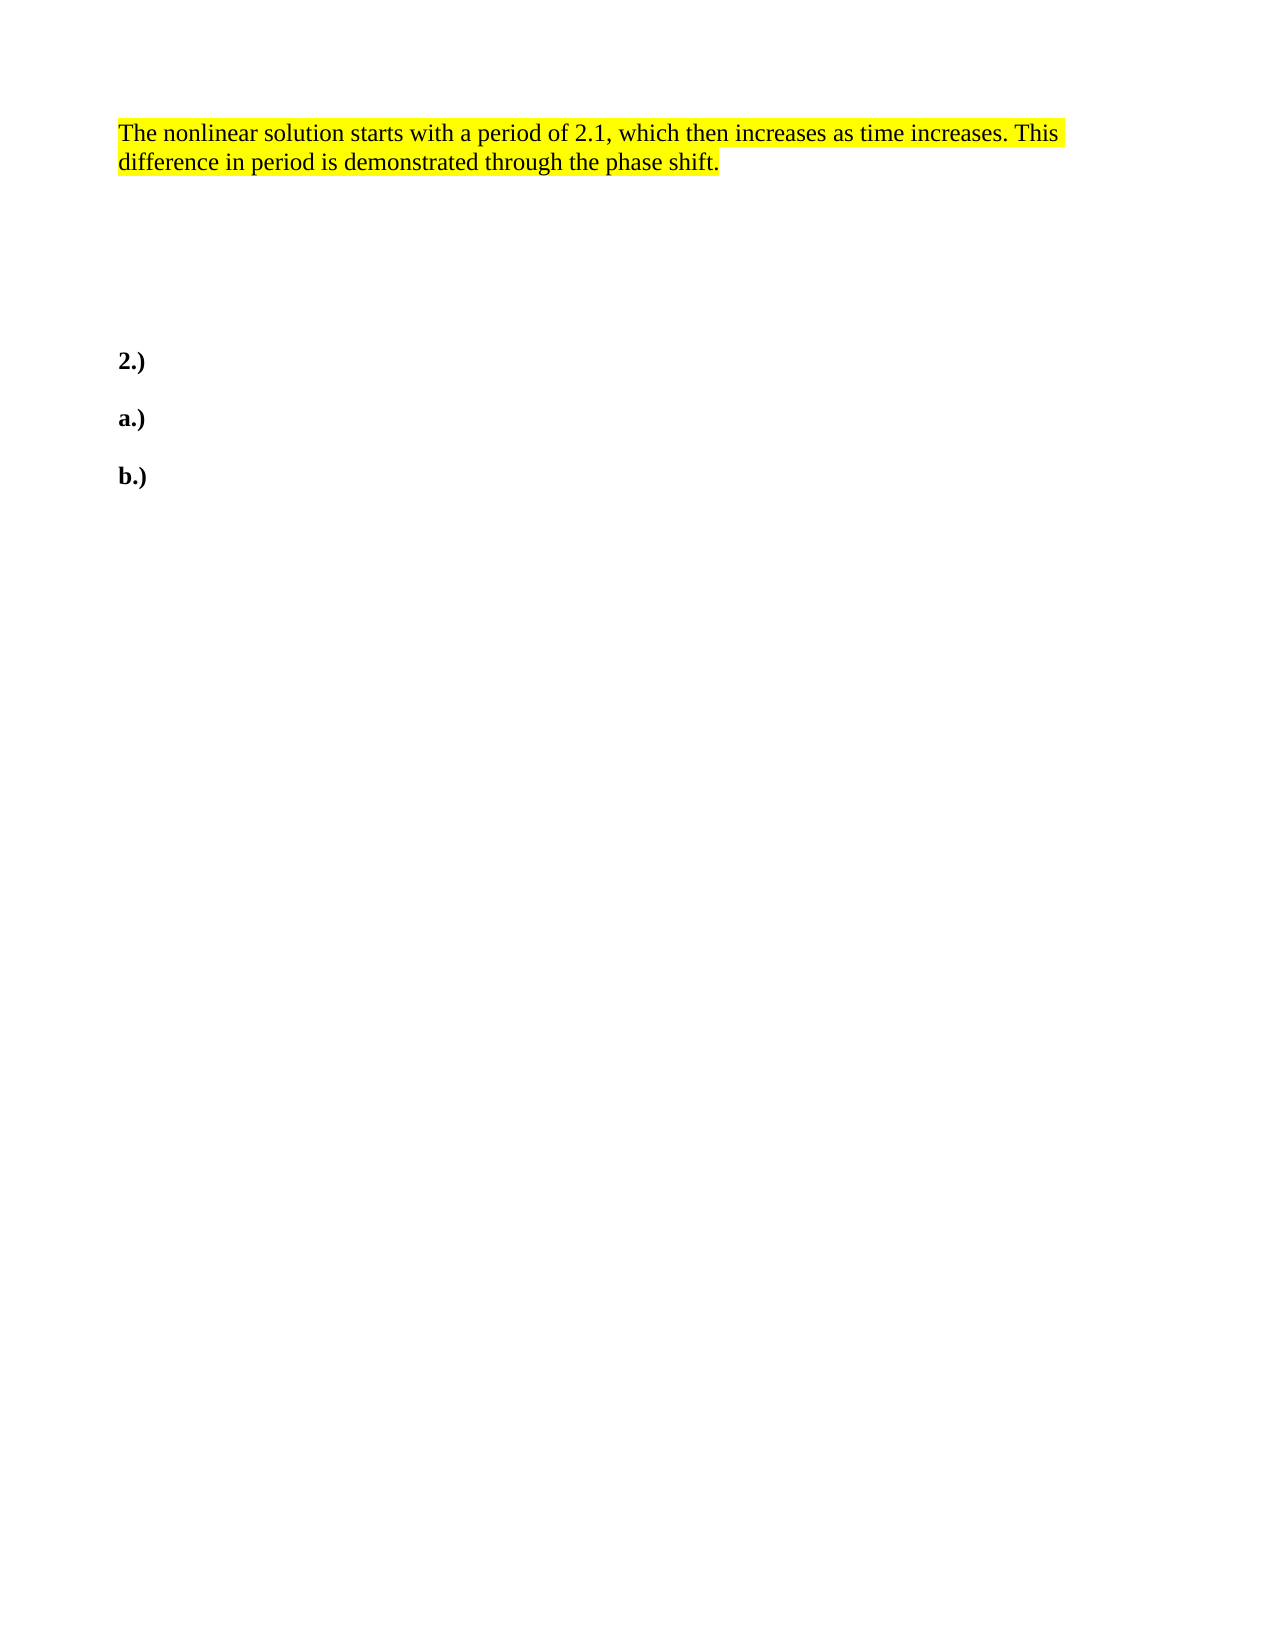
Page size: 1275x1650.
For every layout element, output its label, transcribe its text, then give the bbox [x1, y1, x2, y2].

text The nonlinear solution starts with a period of 2.1, which then increases as time increases. This difference in period is demonstrated through the phase shift. [118, 118, 1157, 176]
text 2.) [118, 346, 1157, 374]
text a.) [118, 403, 1157, 432]
text b.) [118, 461, 1157, 489]
